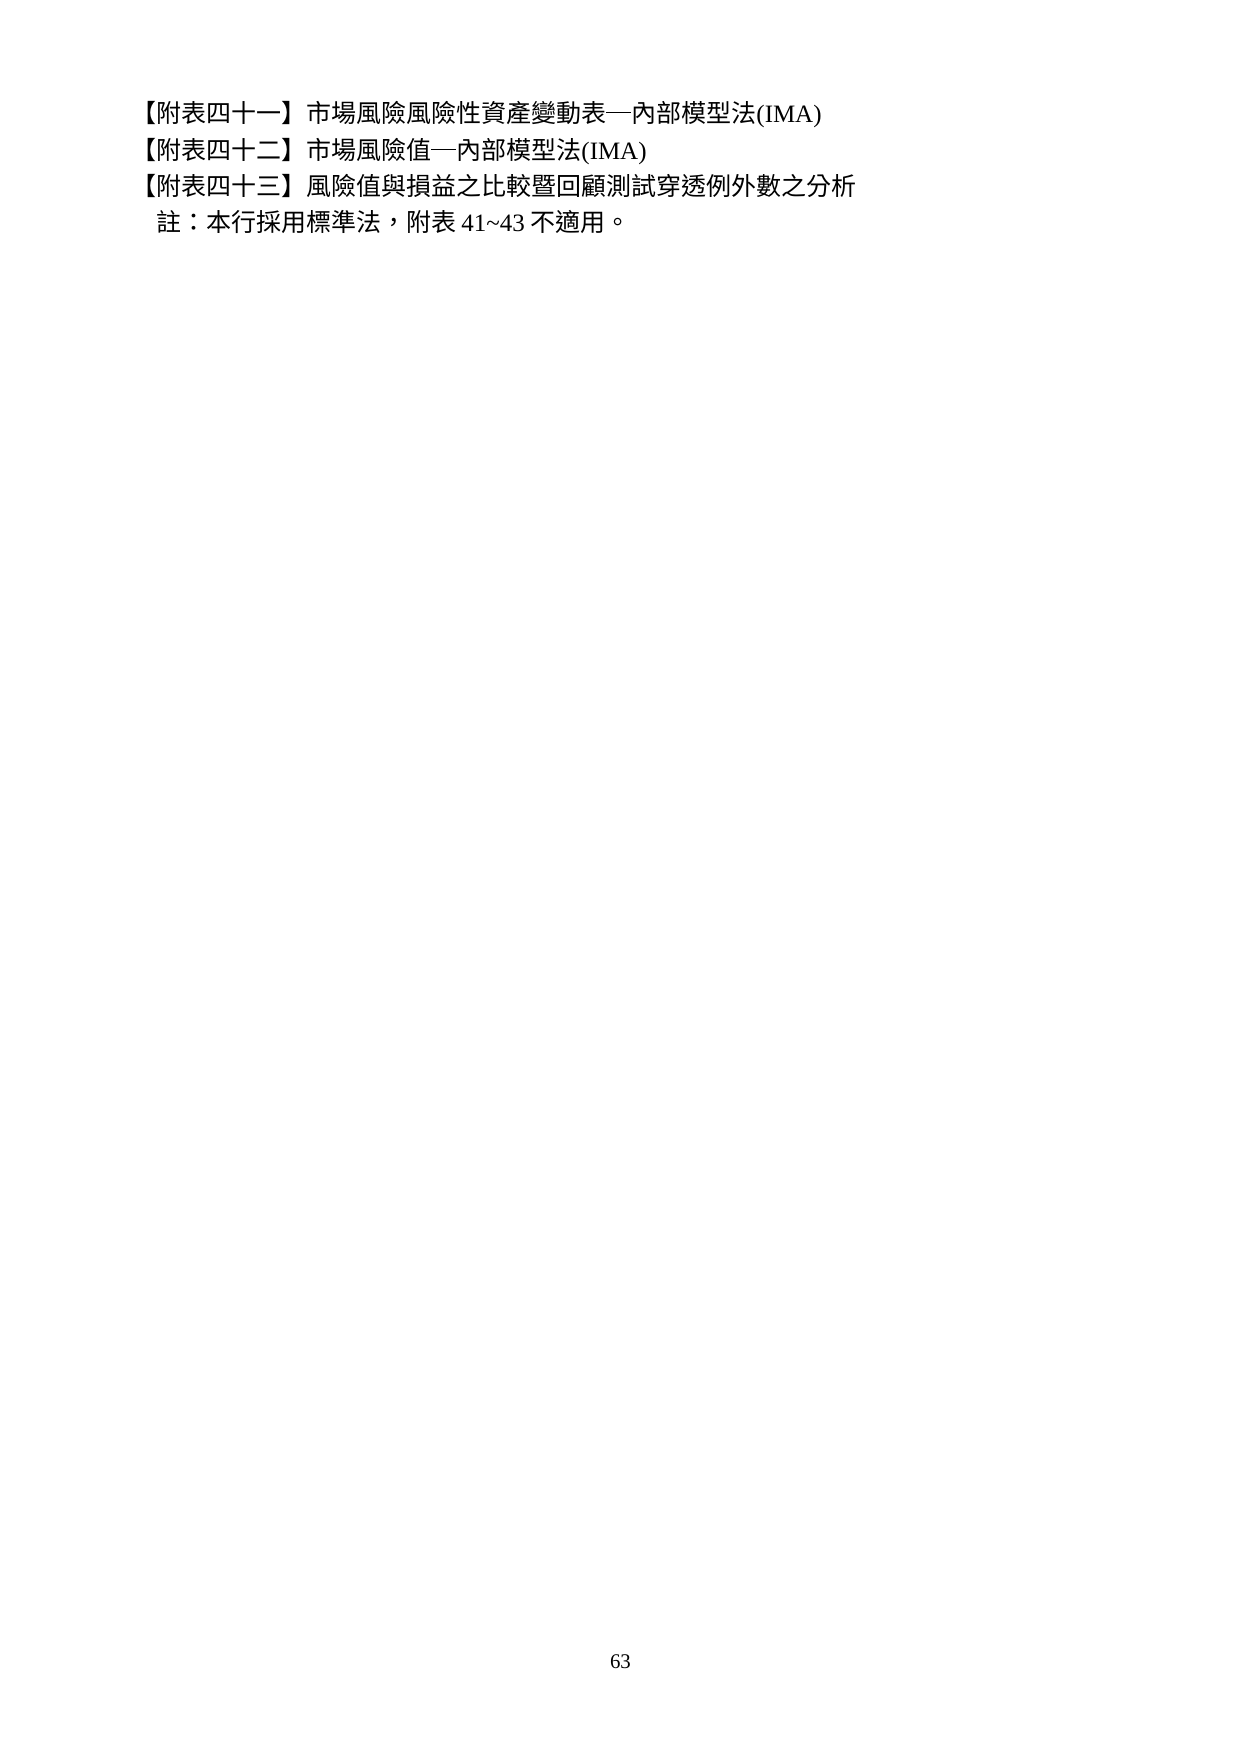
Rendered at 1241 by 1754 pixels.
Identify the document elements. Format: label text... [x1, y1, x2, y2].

text 註：本行採用標準法，附表41~43不適用。 [156, 203, 1109, 239]
subtitle 【附表四十三】風險值與損益之比較暨回顧測試穿透例外數之分析 [131, 166, 1109, 203]
subtitle 【附表四十二】市場風險值─內部模型法(IMA) [131, 130, 1109, 166]
subtitle 【附表四十一】市場風險風險性資產變動表─內部模型法(IMA) [131, 94, 1109, 130]
